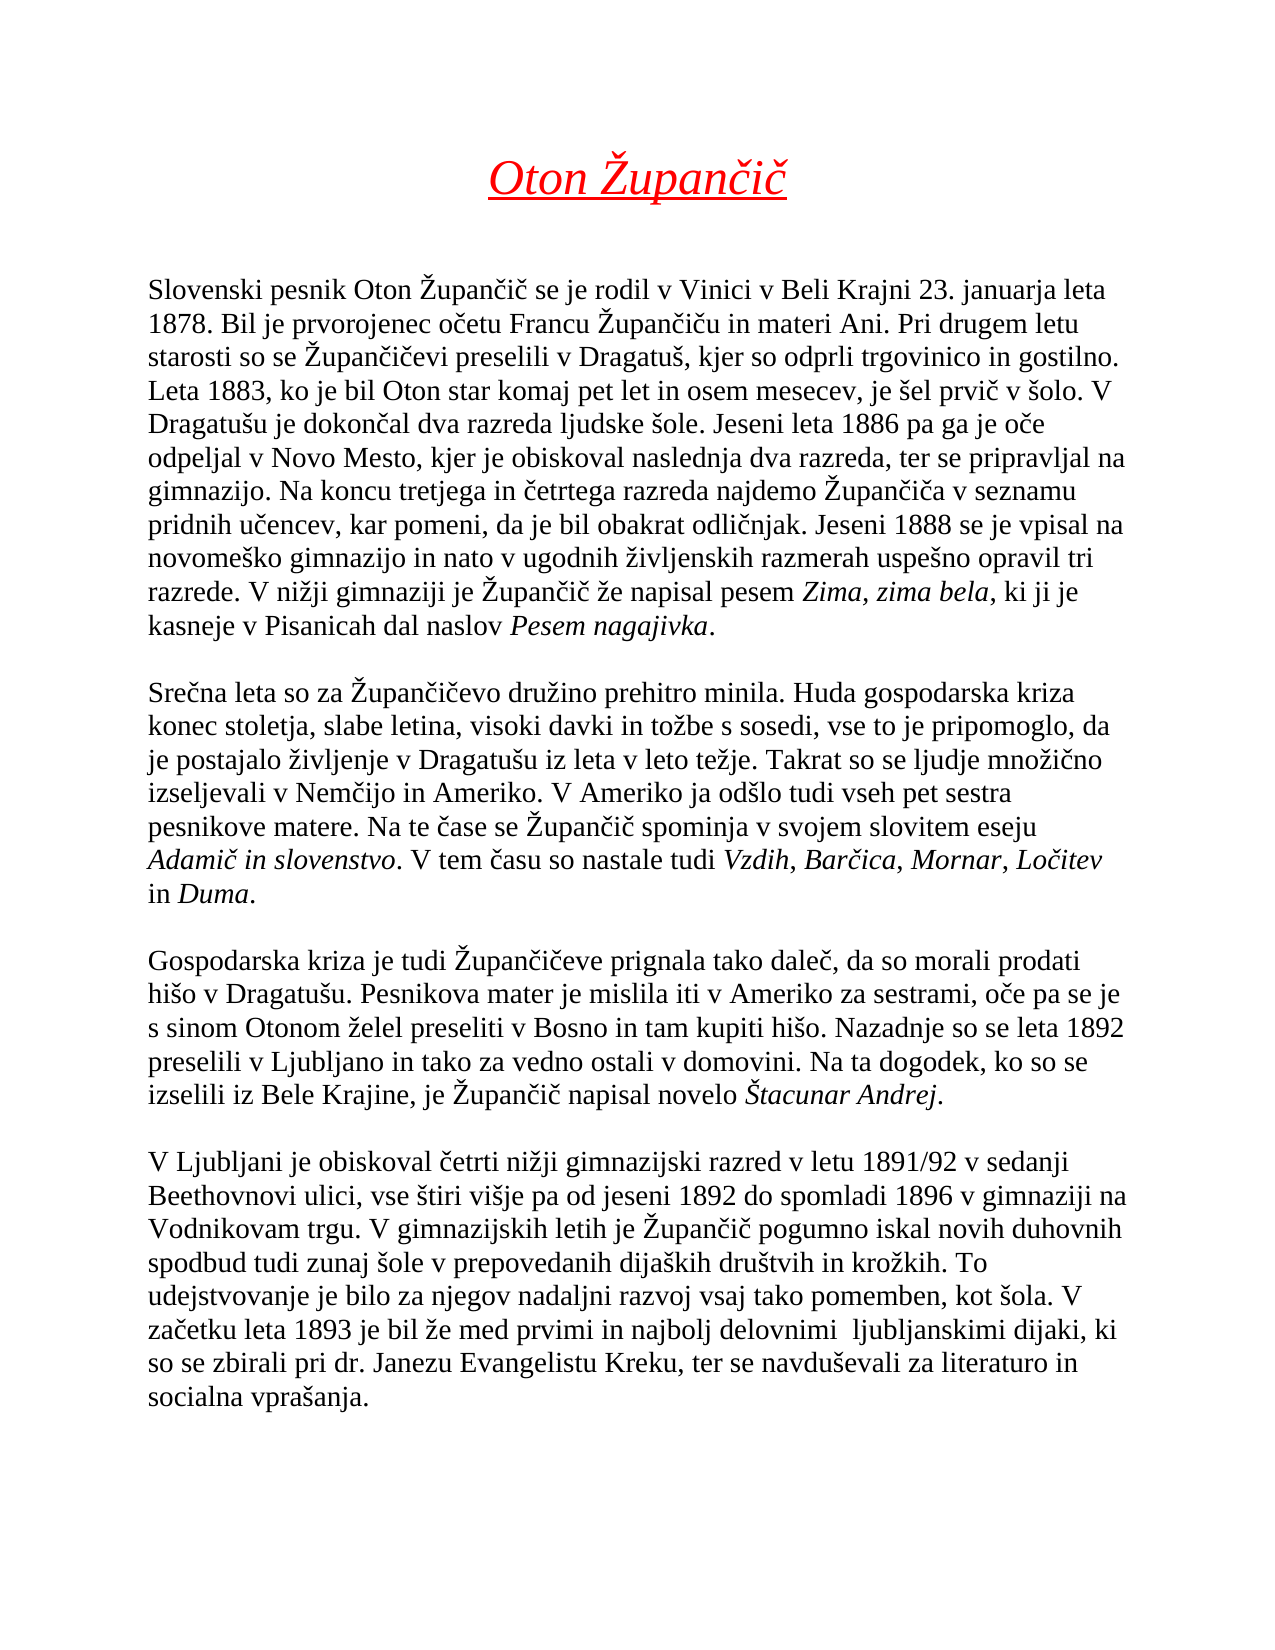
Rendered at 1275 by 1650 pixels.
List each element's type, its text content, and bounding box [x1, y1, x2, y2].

subtitle Slovenski pesnik Oton Župančič se je rodil v Vinici v Beli Krajni 23. januarja leta 1878. Bil je prvorojenec očetu Francu Župančiču in materi Ani. Pri drugem letu starosti so se Župančičevi preselili v Dragatuš, kjer so odprli trgovinico in gostilno. Leta 1883, ko je bil Oton star komaj pet let in osem mesecev, je šel prvič v šolo. V Dragatušu je dokončal dva razreda ljudske šole. Jeseni leta 1886 pa ga je oče odpeljal v Novo Mesto, kjer je obiskoval naslednja dva razreda, ter se pripravljal na gimnazijo. Na koncu tretjega in četrtega razreda najdemo Župančiča v seznamu pridnih učencev, kar pomeni, da je bil obakrat odličnjak. Jeseni 1888 se je vpisal na novomeško gimnazijo in nato v ugodnih življenskih razmerah uspešno opravil tri razrede. V nižji gimnaziji je Župančič že napisal pesem Zima, zima bela, ki ji je kasneje v Pisanicah dal naslov Pesem nagajivka. [148, 272, 1127, 641]
text Srečna leta so za Župančičevo družino prehitro minila. Huda gospodarska kriza konec stoletja, slabe letina, visoki davki in tožbe s sosedi, vse to je pripomoglo, da je postajalo življenje v Dragatušu iz leta v leto težje. Takrat so se ljudje množično izseljevali v Nemčijo in Ameriko. V Ameriko ja odšlo tudi vseh pet sestra pesnikove matere. Na te čase se Župančič spominja v svojem slovitem eseju Adamič in slovenstvo. V tem času so nastale tudi Vzdih, Barčica, Mornar, Ločitev in Duma. [148, 675, 1127, 909]
text Gospodarska kriza je tudi Župančičeve prignala tako daleč, da so morali prodati hišo v Dragatušu. Pesnikova mater je mislila iti v Ameriko za sestrami, oče pa se je s sinom Otonom želel preseliti v Bosno in tam kupiti hišo. Nazadnje so se leta 1892 preselili v Ljubljano in tako za vedno ostali v domovini. Na ta dogodek, ko so se izselili iz Bele Krajine, je Župančič napisal novelo Štacunar Andrej. [148, 943, 1127, 1111]
text V Ljubljani je obiskoval četrti nižji gimnazijski razred v letu 1891/92 v sedanji Beethovnovi ulici, vse štiri višje pa od jeseni 1892 do spomladi 1896 v gimnaziji na Vodnikovam trgu. V gimnazijskih letih je Župančič pogumno iskal novih duhovnih spodbud tudi zunaj šole v prepovedanih dijaških društvih in krožkih. To udejstvovanje je bilo za njegov nadaljni razvoj vsaj tako pomemben, kot šola. V začetku leta 1893 je bil že med prvimi in najbolj delovnimi ljubljanskimi dijaki, ki so se zbirali pri dr. Janezu Evangelistu Kreku, ter se navduševali za literaturo in socialna vprašanja. [148, 1144, 1127, 1413]
subtitle Oton Župančič [148, 148, 1127, 205]
